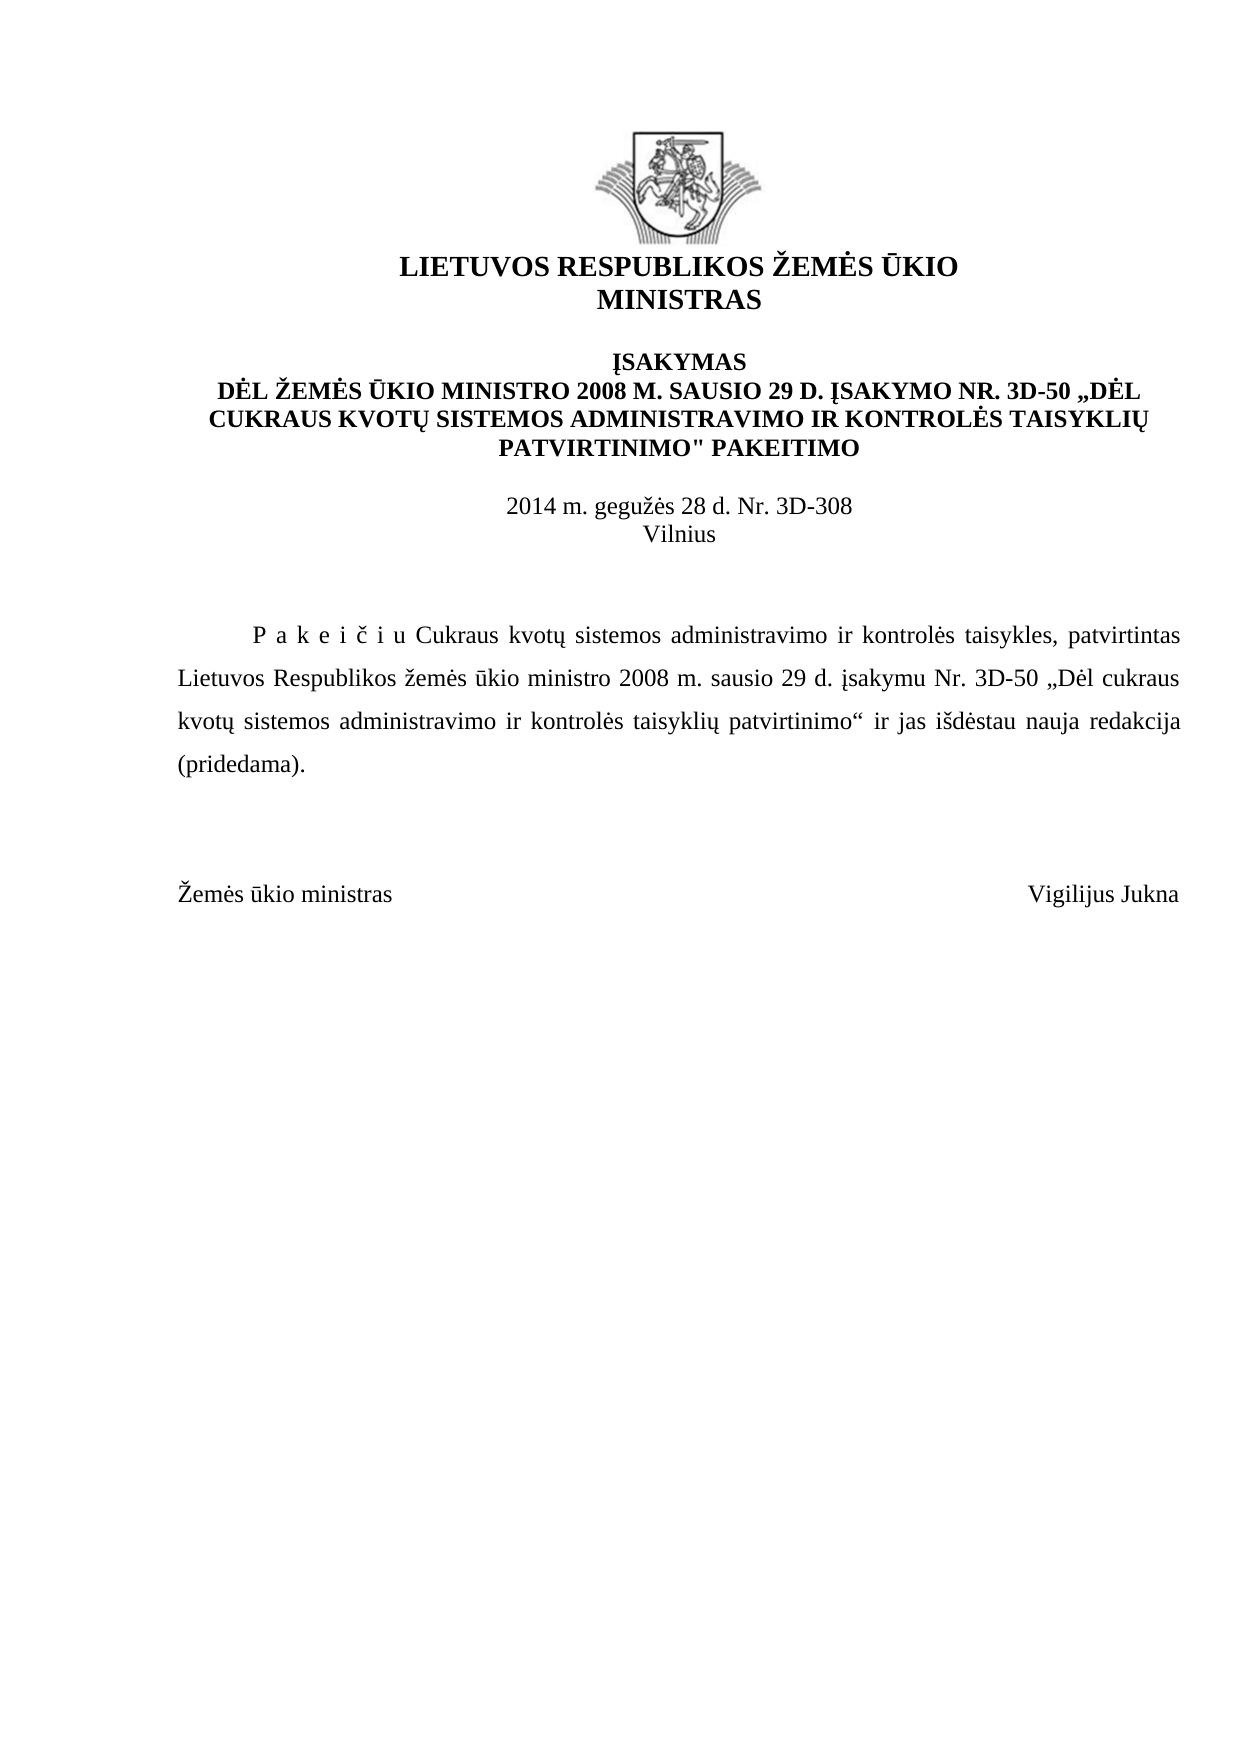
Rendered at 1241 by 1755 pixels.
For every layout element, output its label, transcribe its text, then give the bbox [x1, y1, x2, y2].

text LIETUVOS RESPUBLIKOS ŽEMĖS ŪKIO [177, 249, 1181, 282]
text 2014 m. gegužės 28 d. Nr. 3D-308 [177, 491, 1181, 519]
text P a k e i č i u Cukraus kvotų sistemos administravimo ir kontrolės taisykles, patvirtintas Lietuvos Respublikos žemės ūkio ministro 2008 m. sausio 29 d. įsakymu Nr. 3D-50 „Dėl cukraus kvotų sistemos administravimo ir kontrolės taisyklių patvirtinimo“ ir jas išdėstau nauja redakcija (pridedama). [177, 620, 1181, 778]
text ĮSAKYMAS [177, 347, 1181, 376]
text DĖL ŽEMĖS ŪKIO MINISTRO 2008 M. SAUSIO 29 D. ĮSAKYMO NR. 3D-50 „DĖL CUKRAUS KVOTŲ SISTEMOS ADMINISTRAVIMO IR KONTROLĖS TAISYKLIŲ PATVIRTINIMO" PAKEITIMO [177, 376, 1181, 462]
text Žemės ūkio ministras Vigilijus Jukna [177, 879, 1181, 908]
text Vilnius [177, 519, 1181, 548]
text MINISTRAS [177, 282, 1181, 316]
